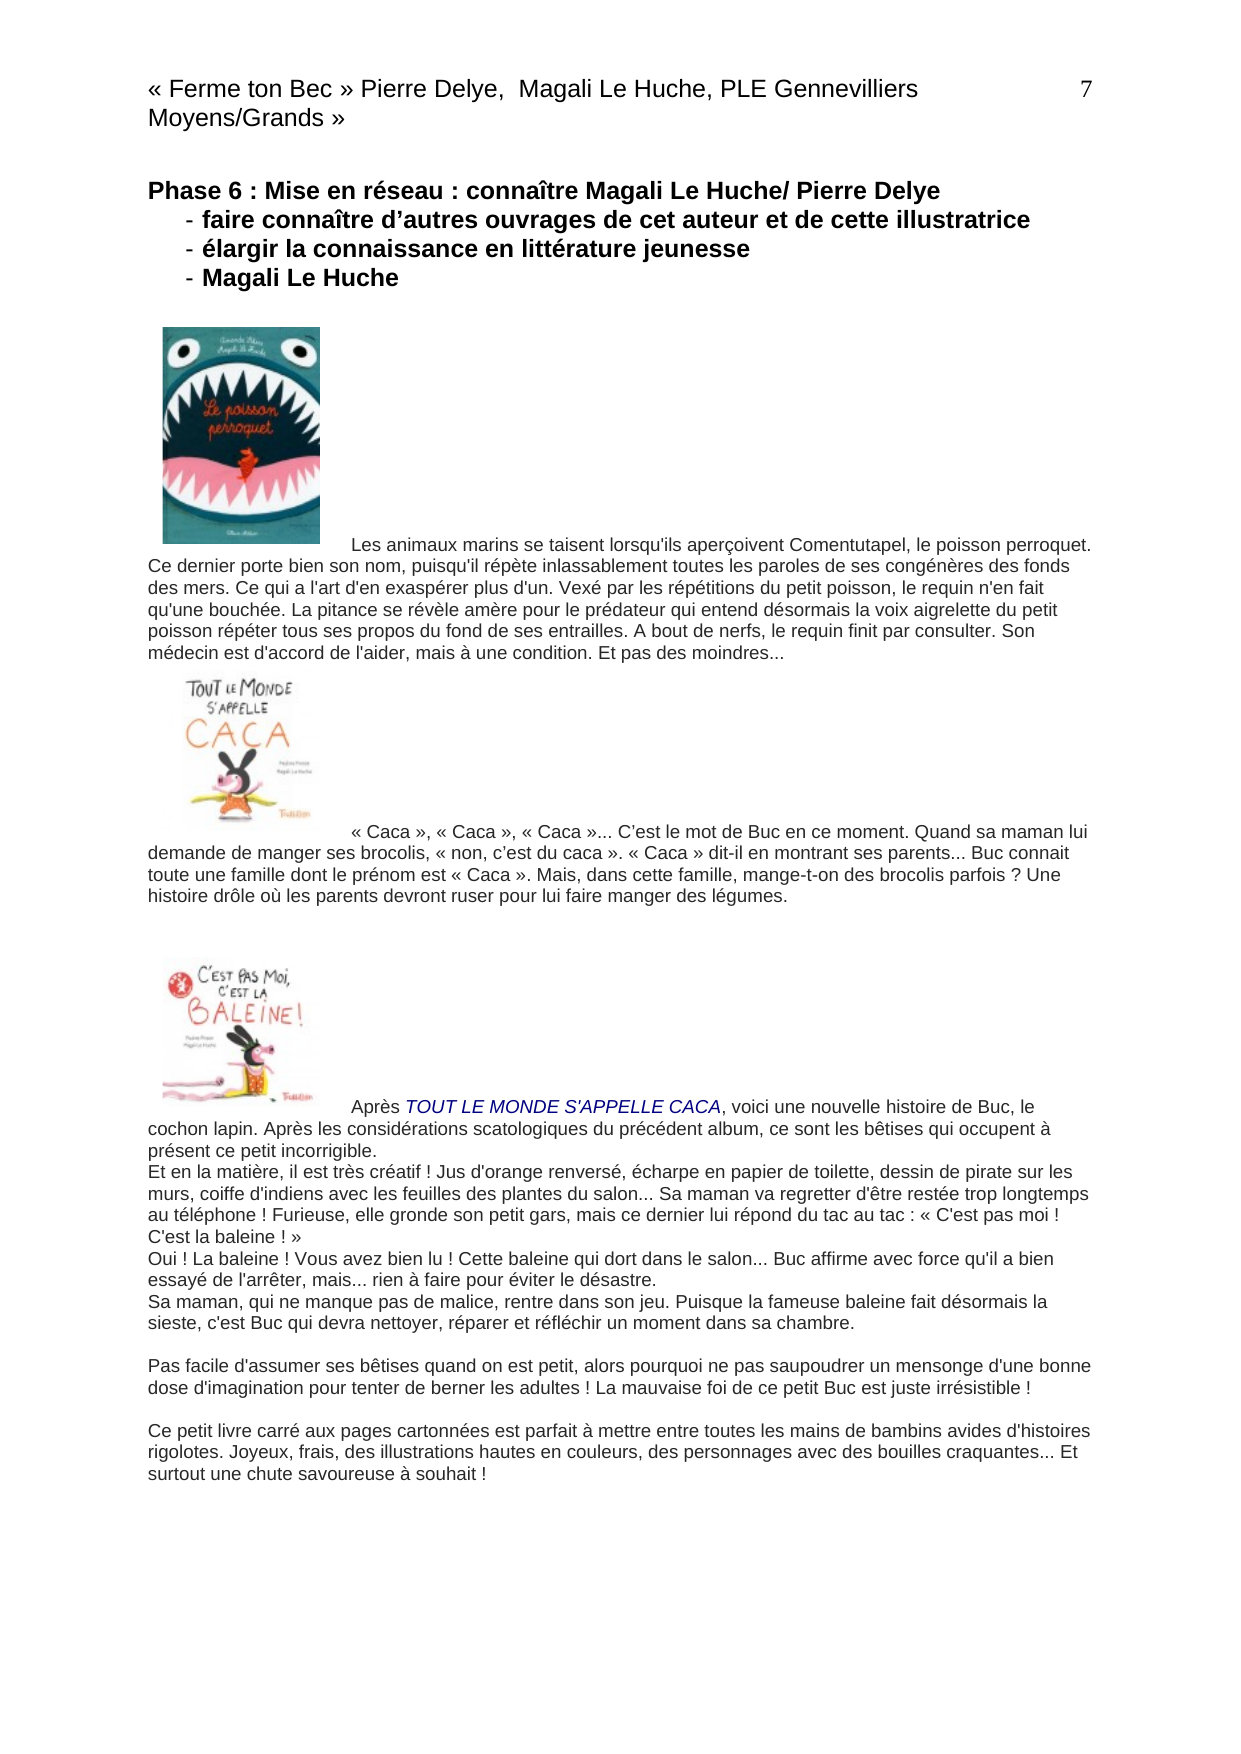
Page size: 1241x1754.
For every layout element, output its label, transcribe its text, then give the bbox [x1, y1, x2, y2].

list faire connaître d’autres ouvrages de cet auteur et de cette illustratrice [185, 205, 1093, 234]
text Après Tout le monde s'appelle caca, voici une nouvelle histoire de Buc, le cochon lapin. Après les considérations scatologiques du précédent album, ce sont les bêtises qui occupent à présent ce petit incorrigible. Et en la matière, il est très créatif ! Jus d'orange renversé, écharpe en papier de toilette, dessin de pirate sur les murs, coiffe d'indiens avec les feuilles des plantes du salon... Sa maman va regretter d'être restée trop longtemps au téléphone ! Furieuse, elle gronde son petit gars, mais ce dernier lui répond du tac au tac : « C'est pas moi ! C'est la baleine ! » Oui ! La baleine ! Vous avez bien lu ! Cette baleine qui dort dans le salon... Buc affirme avec force qu'il a bien essayé de l'arrêter, mais... rien à faire pour éviter le désastre. Sa maman, qui ne manque pas de malice, rentre dans son jeu. Puisque la fameuse baleine fait désormais la sieste, c'est Buc qui devra nettoyer, réparer et réfléchir un moment dans sa chambre. Pas facile d'assumer ses bêtises quand on est petit, alors pourquoi ne pas saupoudrer un mensonge d'une bonne dose d'imagination pour tenter de berner les adultes ! La mauvaise foi de ce petit Buc est juste irrésistible ! Ce petit livre carré aux pages cartonnées est parfait à mettre entre toutes les mains de bambins avides d'histoires rigolotes. Joyeux, frais, des illustrations hautes en couleurs, des personnages avec des bouilles craquantes... Et surtout une chute savoureuse à souhait ! [148, 950, 1093, 1484]
picture [162, 670, 320, 831]
text « Caca », « Caca », « Caca »... C’est le mot de Buc en ce moment. Quand sa maman lui demande de manger ses brocolis, « non, c’est du caca ». « Caca » dit-il en montrant ses parents... Buc connait toute une famille dont le prénom est « Caca ». Mais, dans cette famille, mange-t-on des brocolis parfois ? Une histoire drôle où les parents devront ruser pour lui faire manger des légumes. [148, 663, 1093, 907]
picture [162, 327, 320, 544]
picture [162, 957, 320, 1107]
list élargir la connaissance en littérature jeunesse [185, 234, 1093, 263]
text Les animaux marins se taisent lorsqu'ils aperçoivent Comentutapel, le poisson perroquet. Ce dernier porte bien son nom, puisqu'il répète inlassablement toutes les paroles de ses congénères des fonds des mers. Ce qui a l'art d'en exaspérer plus d'un. Vexé par les répétitions du petit poisson, le requin n'en fait qu'une bouchée. La pitance se révèle amère pour le prédateur qui entend désormais la voix aigrelette du petit poisson répéter tous ses propos du fond de ses entrailles. A bout de nerfs, le requin finit par consulter. Son médecin est d'accord de l'aider, mais à une condition. Et pas des moindres... [148, 320, 1093, 663]
text Phase 6 : Mise en réseau : connaître Magali Le Huche/ Pierre Delye [148, 176, 1093, 205]
list Magali Le Huche [185, 263, 1093, 291]
